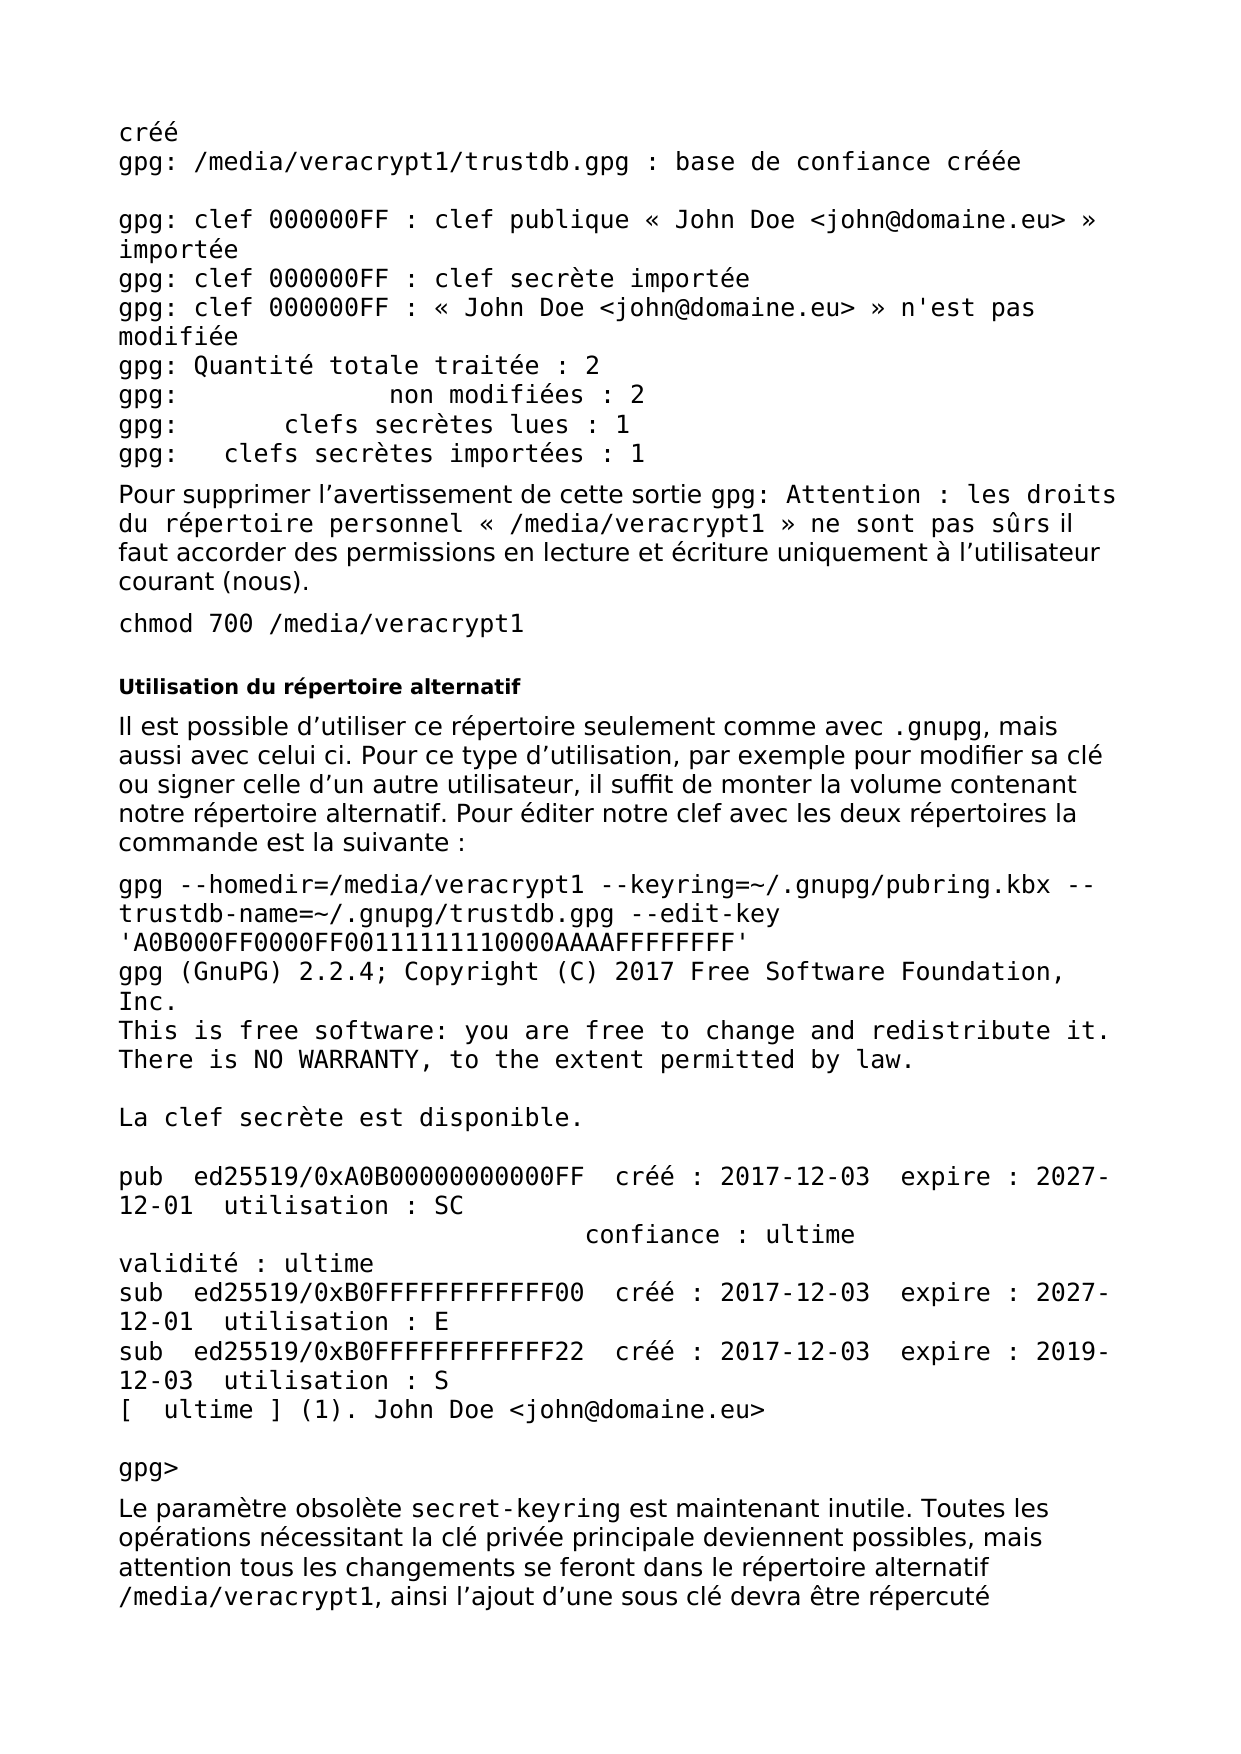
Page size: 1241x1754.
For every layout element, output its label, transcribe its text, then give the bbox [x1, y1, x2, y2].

text Le paramètre obsolète secret-keyring est maintenant inutile. Toutes les opérations nécessitant la clé privée principale deviennent possibles, mais attention tous les changements se feront dans le répertoire alternatif /media/veracrypt1, ainsi l’ajout d’une sous clé devra être répercuté [118, 1494, 1122, 1611]
text chmod 700 /media/veracrypt1 [118, 609, 1122, 638]
text créé gpg: /media/veracrypt1/trustdb.gpg : base de confiance créée gpg: clef 000000FF : clef publique « John Doe <john@domaine.eu> » importée gpg: clef 000000FF : clef secrète importée gpg: clef 000000FF : « John Doe <john@domaine.eu> » n'est pas modifiée gpg: Quantité totale traitée : 2 gpg: non modifiées : 2 gpg: clefs secrètes lues : 1 gpg: clefs secrètes importées : 1 [118, 118, 1122, 468]
text Pour supprimer l’avertissement de cette sortie gpg: Attention : les droits du répertoire personnel « /media/veracrypt1 » ne sont pas sûrs il faut accorder des permissions en lecture et écriture uniquement à l’utilisateur courant (nous). [118, 480, 1122, 597]
text gpg --homedir=/media/veracrypt1 --keyring=~/.gnupg/pubring.kbx --trustdb-name=~/.gnupg/trustdb.gpg --edit-key 'A0B000FF0000FF00111111110000AAAAFFFFFFFF' gpg (GnuPG) 2.2.4; Copyright (C) 2017 Free Software Foundation, Inc. This is free software: you are free to change and redistribute it. There is NO WARRANTY, to the extent permitted by law. La clef secrète est disponible. pub ed25519/0xA0B00000000000FF créé : 2017-12-03 expire : 2027-12-01 utilisation : SC confiance : ultime validité : ultime sub ed25519/0xB0FFFFFFFFFFFF00 créé : 2017-12-03 expire : 2027-12-01 utilisation : E sub ed25519/0xB0FFFFFFFFFFFF22 créé : 2017-12-03 expire : 2019-12-03 utilisation : S [ ultime ] (1). John Doe <john@domaine.eu> gpg> [118, 870, 1122, 1483]
text Il est possible d’utiliser ce répertoire seulement comme avec .gnupg, mais aussi avec celui ci. Pour ce type d’utilisation, par exemple pour modifier sa clé ou signer celle d’un autre utilisateur, il suffit de monter la volume contenant notre répertoire alternatif. Pour éditer notre clef avec les deux répertoires la commande est la suivante : [118, 712, 1122, 858]
subtitle Utilisation du répertoire alternatif [118, 675, 1122, 699]
